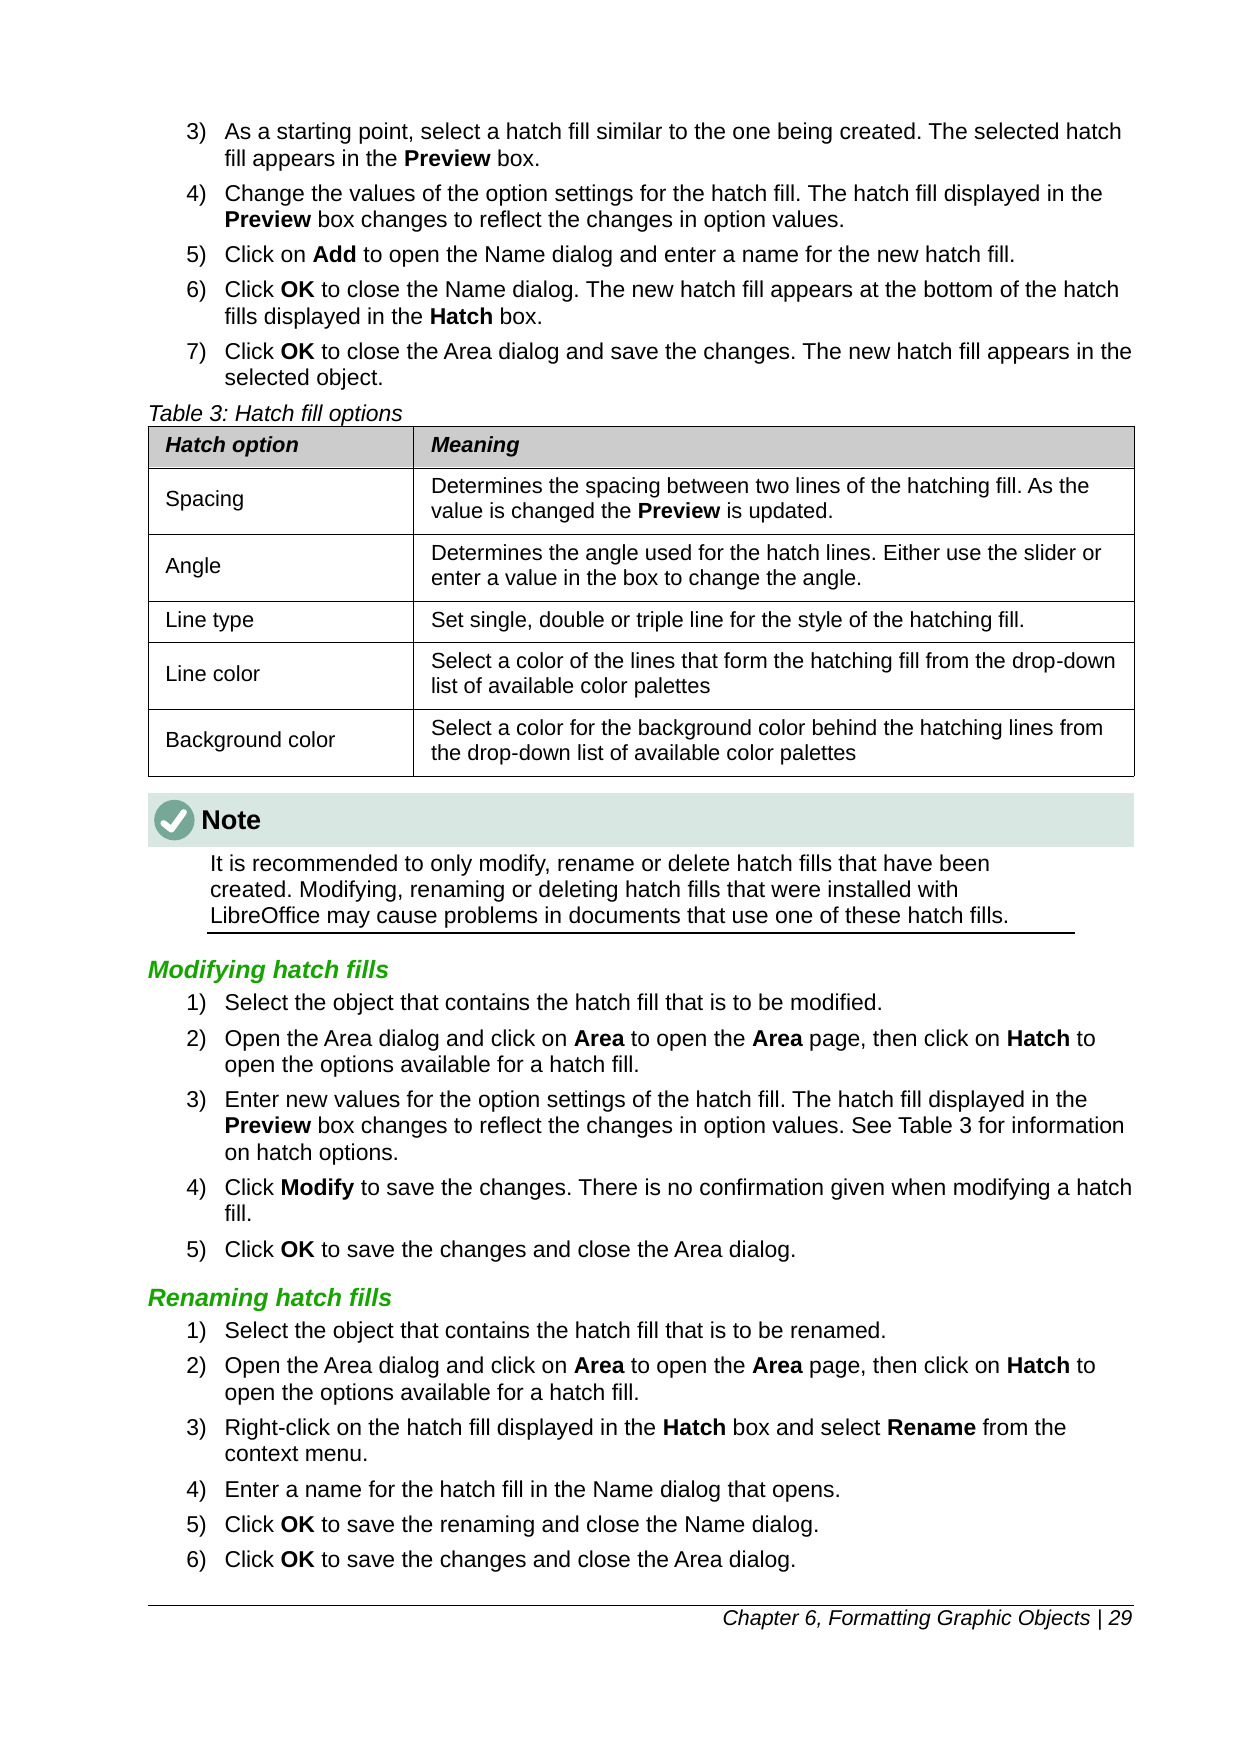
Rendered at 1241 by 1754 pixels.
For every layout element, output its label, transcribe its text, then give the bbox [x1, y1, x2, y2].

text Table 3: Hatch fill options [148, 399, 1134, 426]
list Click OK to close the Area dialog and save the changes. The new hatch fill appears in the selected object. [207, 338, 1134, 391]
list Select the object that contains the hatch fill that is to be renamed. [207, 1317, 1134, 1343]
list Open the Area dialog and click on Area to open the Area page, then click on Hatch to open the options available for a hatch fill. [207, 1352, 1134, 1405]
table_cell Line type [149, 602, 413, 642]
table_cell Spacing [149, 469, 413, 534]
list Click on Add to open the Name dialog and enter a name for the new hatch fill. [207, 241, 1134, 268]
list Click OK to save the changes and close the Area dialog. [207, 1546, 1134, 1572]
list Change the values of the option settings for the hatch fill. The hatch fill displayed in the Preview box changes to reflect the changes in option values. [207, 180, 1134, 232]
subtitle Note [148, 793, 1134, 847]
list Click OK to save the changes and close the Area dialog. [207, 1236, 1134, 1262]
table_cell Select a color of the lines that form the hatching fill from the drop‑down list of available color palettes [414, 643, 1134, 709]
list As a starting point, select a hatch fill similar to the one being created. The selected hatch fill appears in the Preview box. [207, 118, 1134, 171]
list Click Modify to save the changes. There is no confirmation given when modifying a hatch fill. [207, 1174, 1134, 1227]
table_header Hatch option [149, 427, 413, 467]
text It is recommended to only modify, rename or delete hatch fills that have been created. Modifying, renaming or deleting hatch fills that were installed with LibreOffice may cause problems in documents that use one of these hatch fills. [207, 847, 1075, 932]
table_cell Determines the angle used for the hatch lines. Either use the slider or enter a value in the box to change the angle. [414, 535, 1134, 601]
list Select the object that contains the hatch fill that is to be modified. [207, 989, 1134, 1016]
table_cell Set single, double or triple line for the style of the hatching fill. [414, 602, 1134, 642]
table_cell Line color [149, 643, 413, 709]
table_header Meaning [414, 427, 1134, 467]
list Enter new values for the option settings of the hatch fill. The hatch fill displayed in the Preview box changes to reflect the changes in option values. See Table 3 for information on hatch options. [207, 1086, 1134, 1165]
list Open the Area dialog and click on Area to open the Area page, then click on Hatch to open the options available for a hatch fill. [207, 1024, 1134, 1077]
table_cell Determines the spacing between two lines of the hatching fill. As the value is changed the Preview is updated. [414, 469, 1134, 534]
list Click OK to close the Name dialog. The new hatch fill appears at the bottom of the hatch fills displayed in the Hatch box. [207, 276, 1134, 329]
subtitle Renaming hatch fills [148, 1282, 1134, 1311]
table_cell Select a color for the background color behind the hatching lines from the drop‑down list of available color palettes [414, 710, 1134, 776]
list Enter a name for the hatch fill in the Name dialog that opens. [207, 1476, 1134, 1502]
subtitle Modifying hatch fills [148, 954, 1134, 983]
list Right-click on the hatch fill displayed in the Hatch box and select Rename from the context menu. [207, 1414, 1134, 1467]
table_cell Angle [149, 535, 413, 601]
list Click OK to save the renaming and close the Name dialog. [207, 1511, 1134, 1537]
table_cell Background color [149, 710, 413, 776]
